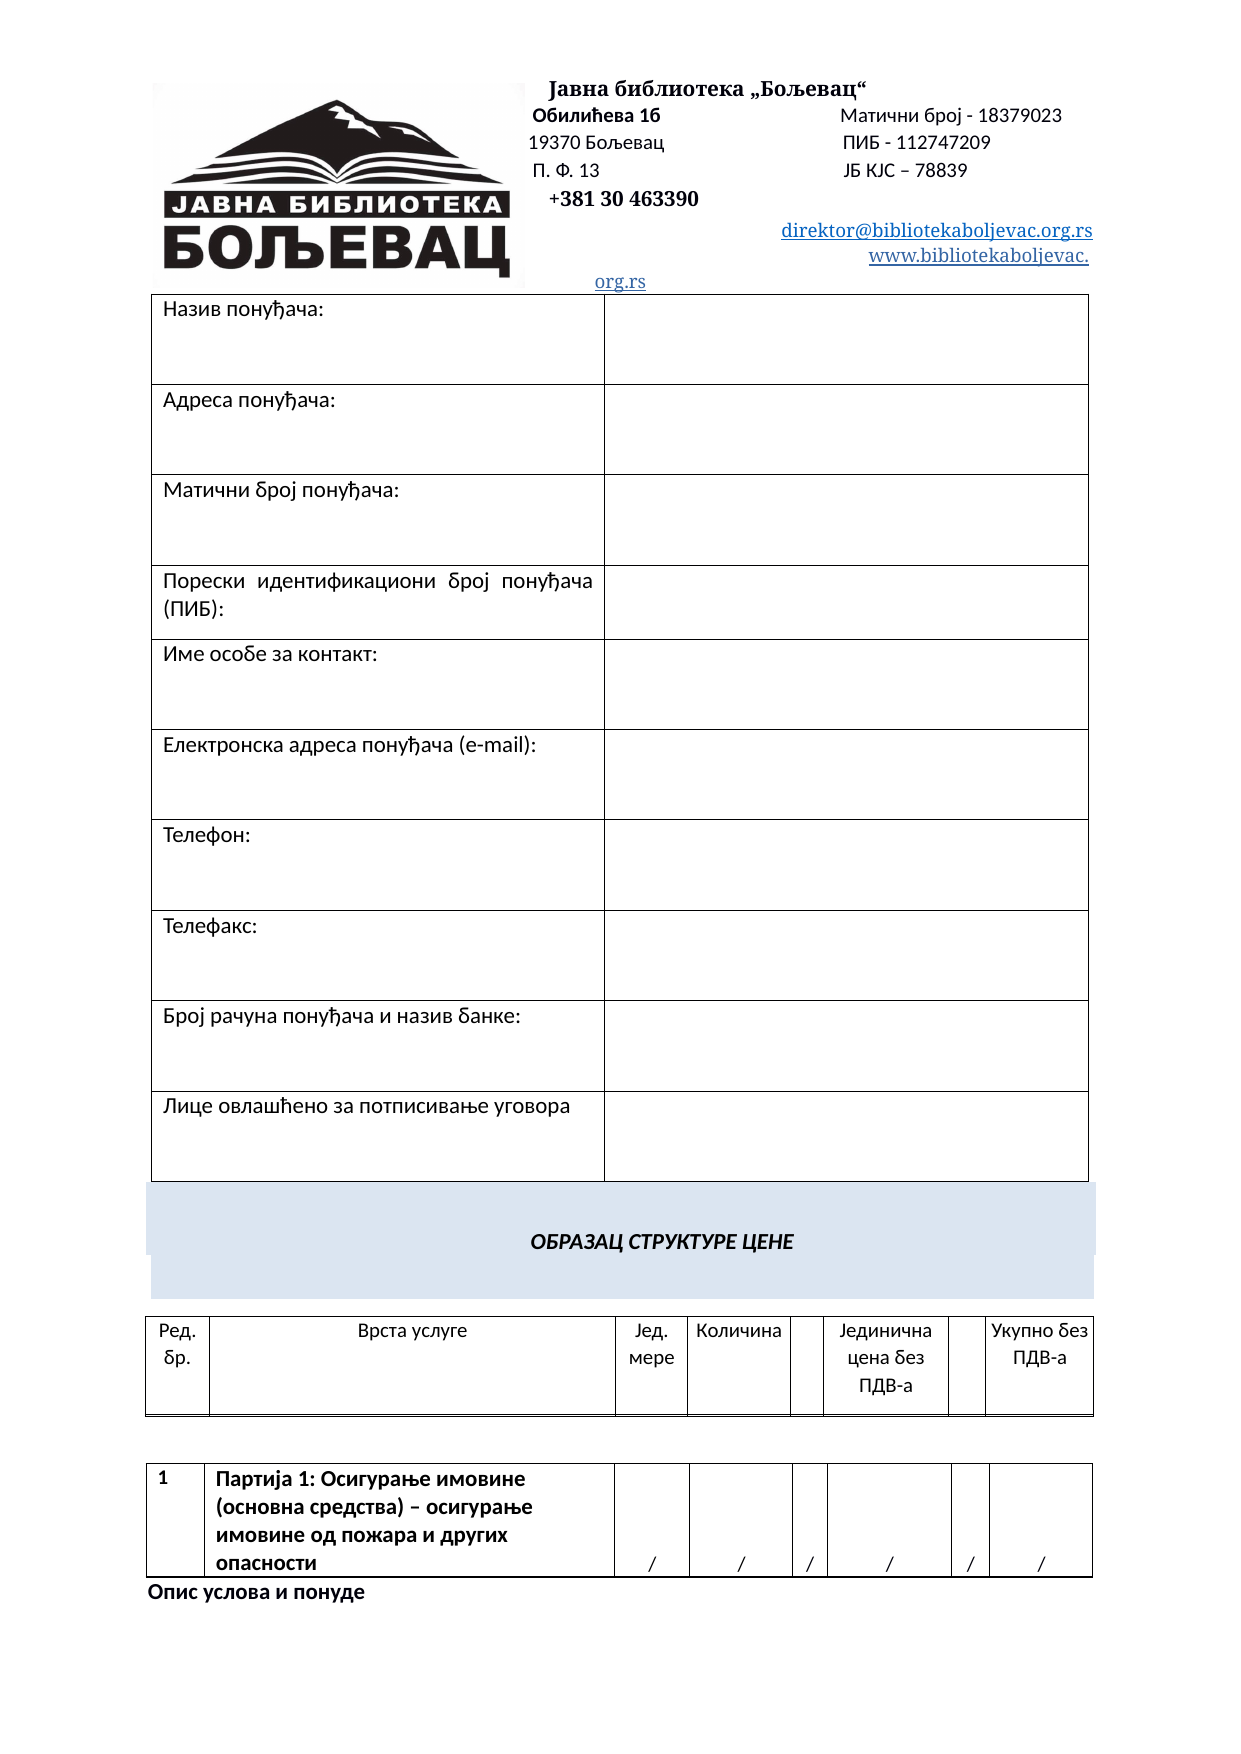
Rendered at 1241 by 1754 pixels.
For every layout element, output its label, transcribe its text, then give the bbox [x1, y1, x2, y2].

table_header / [828, 1464, 951, 1576]
table_cell [605, 566, 1088, 638]
table_cell Телефакс: [152, 911, 604, 1000]
table_cell [605, 1001, 1088, 1091]
table_cell [605, 820, 1088, 910]
table_cell [605, 730, 1088, 819]
table_cell Име особе за контакт: [152, 640, 604, 729]
table_header Ред. бр. [146, 1317, 209, 1414]
table_cell Електронска адреса понуђача (e-mail): [152, 730, 604, 819]
table_cell Телефон: [152, 820, 604, 910]
table_cell [605, 640, 1088, 729]
table_header [605, 295, 1088, 384]
table_header / [690, 1464, 792, 1576]
table_cell Адреса понуђача: [152, 385, 604, 474]
table_cell [605, 1092, 1088, 1181]
table_header Укупно без ПДВ-a [986, 1317, 1093, 1414]
table_header Јединична цена без ПДВ-a [824, 1317, 948, 1414]
table_header / [952, 1464, 989, 1576]
text ОБРАЗАЦ СТРУКТУРЕ ЦЕНЕ [146, 1227, 1096, 1255]
table_cell [605, 911, 1088, 1000]
table_header / [615, 1464, 689, 1576]
table_header [949, 1317, 985, 1414]
table_header Јед. мере [616, 1317, 687, 1414]
table_header [791, 1317, 823, 1414]
table_header Назив понуђача: [152, 295, 604, 384]
table_cell [605, 385, 1088, 474]
table_cell Матични број понуђача: [152, 475, 604, 565]
table_header / [793, 1464, 827, 1576]
table_header / [990, 1464, 1092, 1576]
table_cell Број рачуна понуђача и назив банке: [152, 1001, 604, 1091]
picture [152, 83, 525, 288]
text Опис услова и понуде [148, 1578, 1093, 1605]
table_cell Порески идентификациони број понуђача (ПИБ): [152, 566, 604, 638]
table_header Партија 1: Осигурање имовине (основна средства) – осигурање имовине од пожара и других опасности [205, 1464, 614, 1576]
table_cell [605, 475, 1088, 565]
table_header Количина [688, 1317, 790, 1414]
table_cell Лице овлашћено за потписивање уговора [152, 1092, 604, 1181]
table_header Врста услуге [210, 1317, 615, 1414]
table_header 1 [147, 1464, 204, 1576]
